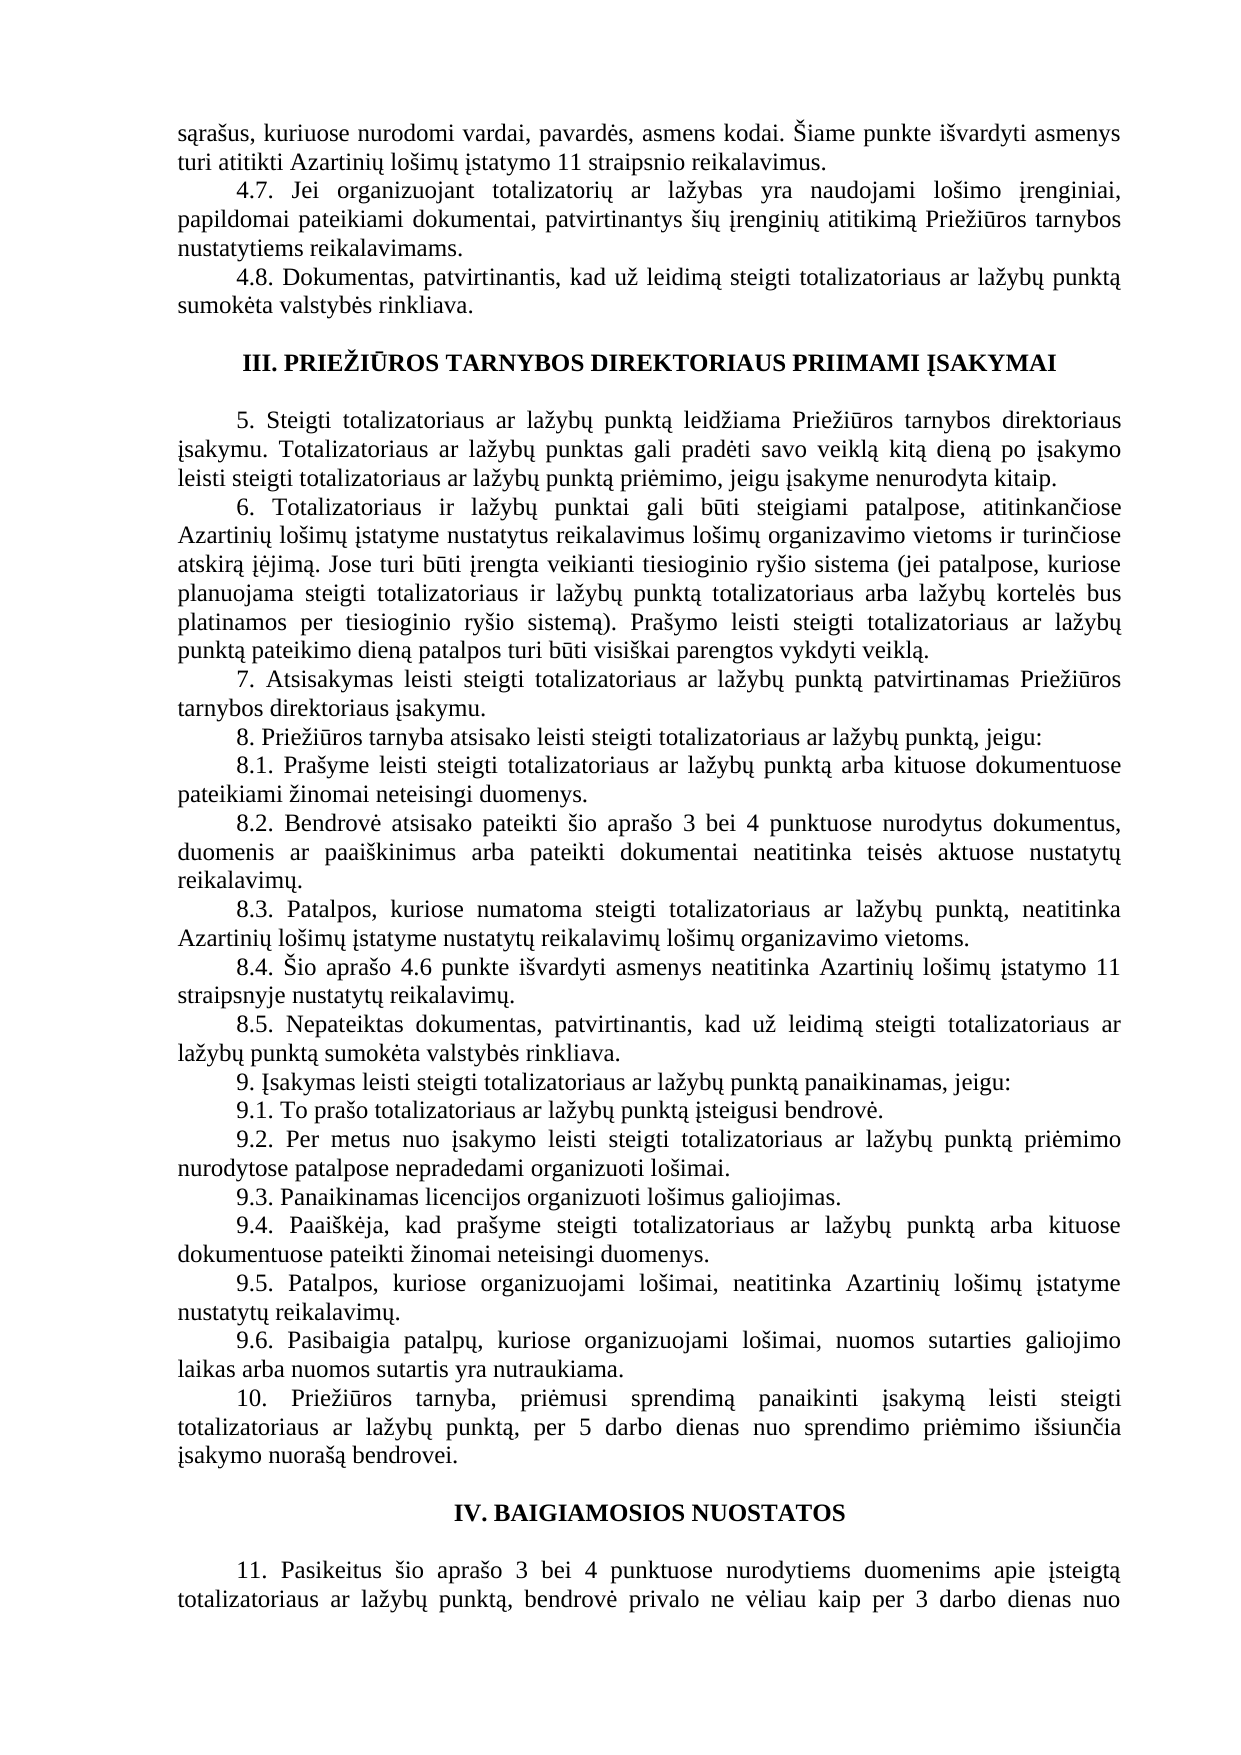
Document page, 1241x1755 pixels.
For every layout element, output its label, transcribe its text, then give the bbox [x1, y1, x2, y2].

text IV. BAIGIAMOSIOS NUOSTATOS [177, 1498, 1122, 1527]
text 11. Pasikeitus šio aprašo 3 bei 4 punktuose nurodytiems duomenims apie įsteigtą totalizatoriaus ar lažybų punktą, bendrovė privalo ne vėliau kaip per 3 darbo dienas nuo [177, 1556, 1122, 1613]
text 8.2. Bendrovė atsisako pateikti šio aprašo 3 bei 4 punktuose nurodytus dokumentus, duomenis ar paaiškinimus arba pateikti dokumentai neatitinka teisės aktuose nustatytų reikalavimų. [177, 808, 1122, 894]
text III. PRIEŽIŪROS TARNYBOS direktoriaus PRIIMAMI ĮSAKYMAI [177, 348, 1122, 377]
text 8.3. Patalpos, kuriose numatoma steigti totalizatoriaus ar lažybų punktą, neatitinka Azartinių lošimų įstatyme nustatytų reikalavimų lošimų organizavimo vietoms. [177, 894, 1122, 952]
text 6. Totalizatoriaus ir lažybų punktai gali būti steigiami patalpose, atitinkančiose Azartinių lošimų įstatyme nustatytus reikalavimus lošimų organizavimo vietoms ir turinčiose atskirą įėjimą. Jose turi būti įrengta veikianti tiesioginio ryšio sistema (jei patalpose, kuriose planuojama steigti totalizatoriaus ir lažybų punktą totalizatoriaus arba lažybų kortelės bus platinamos per tiesioginio ryšio sistemą). Prašymo leisti steigti totalizatoriaus ar lažybų punktą pateikimo dieną patalpos turi būti visiškai parengtos vykdyti veiklą. [177, 492, 1122, 664]
text 9.3. Panaikinamas licencijos organizuoti lošimus galiojimas. [177, 1182, 1122, 1211]
text 8. Priežiūros tarnyba atsisako leisti steigti totalizatoriaus ar lažybų punktą, jeigu: [177, 722, 1122, 751]
text 9.1. To prašo totalizatoriaus ar lažybų punktą įsteigusi bendrovė. [177, 1096, 1122, 1124]
text 4.8. Dokumentas, patvirtinantis, kad už leidimą steigti totalizatoriaus ar lažybų punktą sumokėta valstybės rinkliava. [177, 262, 1122, 319]
text 8.1. Prašyme leisti steigti totalizatoriaus ar lažybų punktą arba kituose dokumentuose pateikiami žinomai neteisingi duomenys. [177, 751, 1122, 808]
text 9.5. Patalpos, kuriose organizuojami lošimai, neatitinka Azartinių lošimų įstatyme nustatytų reikalavimų. [177, 1268, 1122, 1326]
text 5. Steigti totalizatoriaus ar lažybų punktą leidžiama Priežiūros tarnybos direktoriaus įsakymu. Totalizatoriaus ar lažybų punktas gali pradėti savo veiklą kitą dieną po įsakymo leisti steigti totalizatoriaus ar lažybų punktą priėmimo, jeigu įsakyme nenurodyta kitaip. [177, 406, 1122, 492]
text 9.6. Pasibaigia patalpų, kuriose organizuojami lošimai, nuomos sutarties galiojimo laikas arba nuomos sutartis yra nutraukiama. [177, 1326, 1122, 1383]
text 4.7. Jei organizuojant totalizatorių ar lažybas yra naudojami lošimo įrenginiai, papildomai pateikiami dokumentai, patvirtinantys šių įrenginių atitikimą Priežiūros tarnybos nustatytiems reikalavimams. [177, 176, 1122, 262]
text sąrašus, kuriuose nurodomi vardai, pavardės, asmens kodai. Šiame punkte išvardyti asmenys turi atitikti Azartinių lošimų įstatymo 11 straipsnio reikalavimus. [177, 118, 1122, 176]
text 8.4. Šio aprašo 4.6 punkte išvardyti asmenys neatitinka Azartinių lošimų įstatymo 11 straipsnyje nustatytų reikalavimų. [177, 952, 1122, 1009]
text 9.2. Per metus nuo įsakymo leisti steigti totalizatoriaus ar lažybų punktą priėmimo nurodytose patalpose nepradedami organizuoti lošimai. [177, 1124, 1122, 1182]
text 7. Atsisakymas leisti steigti totalizatoriaus ar lažybų punktą patvirtinamas Priežiūros tarnybos direktoriaus įsakymu. [177, 664, 1122, 722]
text 8.5. Nepateiktas dokumentas, patvirtinantis, kad už leidimą steigti totalizatoriaus ar lažybų punktą sumokėta valstybės rinkliava. [177, 1009, 1122, 1067]
text 9.4. Paaiškėja, kad prašyme steigti totalizatoriaus ar lažybų punktą arba kituose dokumentuose pateikti žinomai neteisingi duomenys. [177, 1211, 1122, 1268]
text 9. Įsakymas leisti steigti totalizatoriaus ar lažybų punktą panaikinamas, jeigu: [177, 1067, 1122, 1096]
text 10. Priežiūros tarnyba, priėmusi sprendimą panaikinti įsakymą leisti steigti totalizatoriaus ar lažybų punktą, per 5 darbo dienas nuo sprendimo priėmimo išsiunčia įsakymo nuorašą bendrovei. [177, 1383, 1122, 1469]
